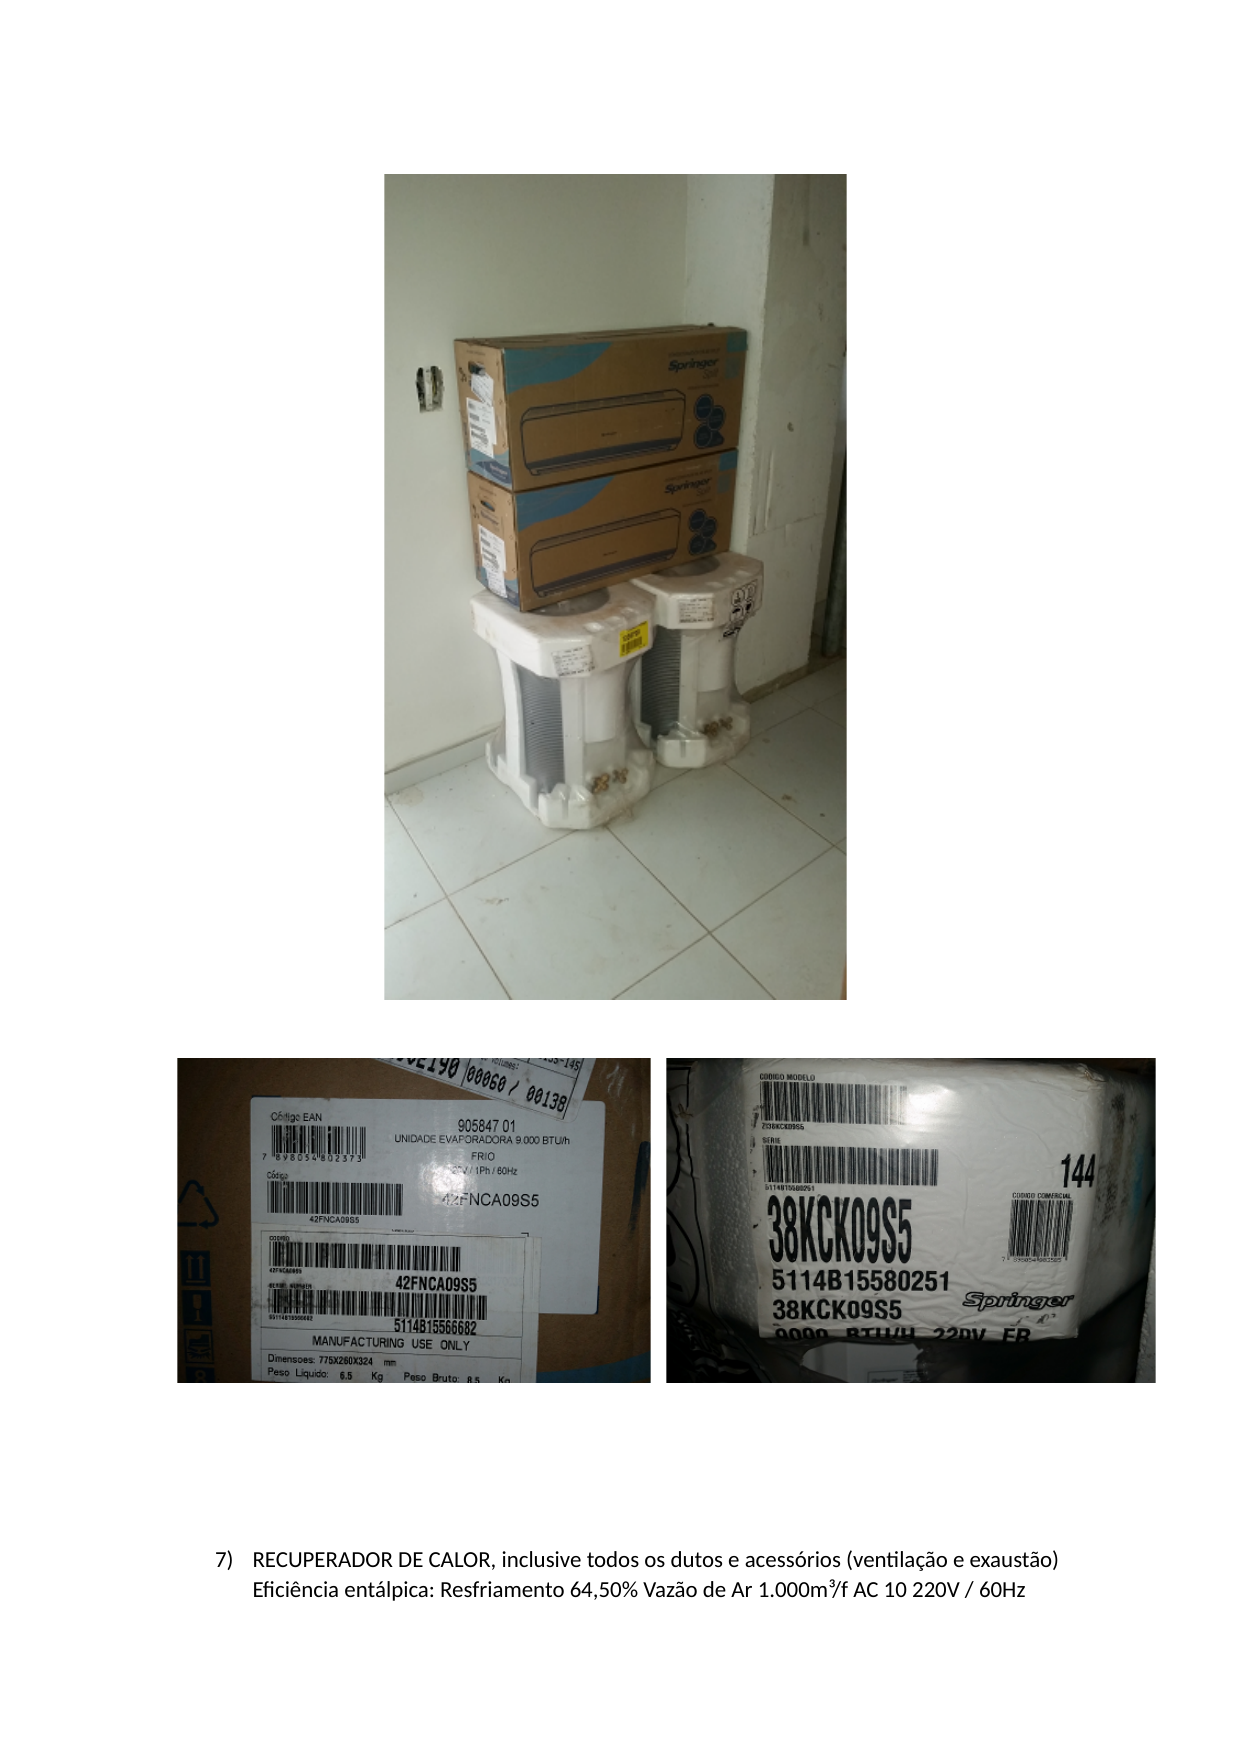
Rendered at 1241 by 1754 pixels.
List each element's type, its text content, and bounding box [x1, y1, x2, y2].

list RECUPERADOR DE CALOR, inclusive todos os dutos e acessórios (ventilação e exaustão) Eficiência entálpica: Resfriamento 64,50% Vazão de Ar 1.000m³/f AC 10 220V / 60Hz [215, 1545, 1063, 1603]
picture [384, 174, 847, 1000]
picture [177, 1058, 651, 1383]
picture [666, 1058, 1156, 1383]
